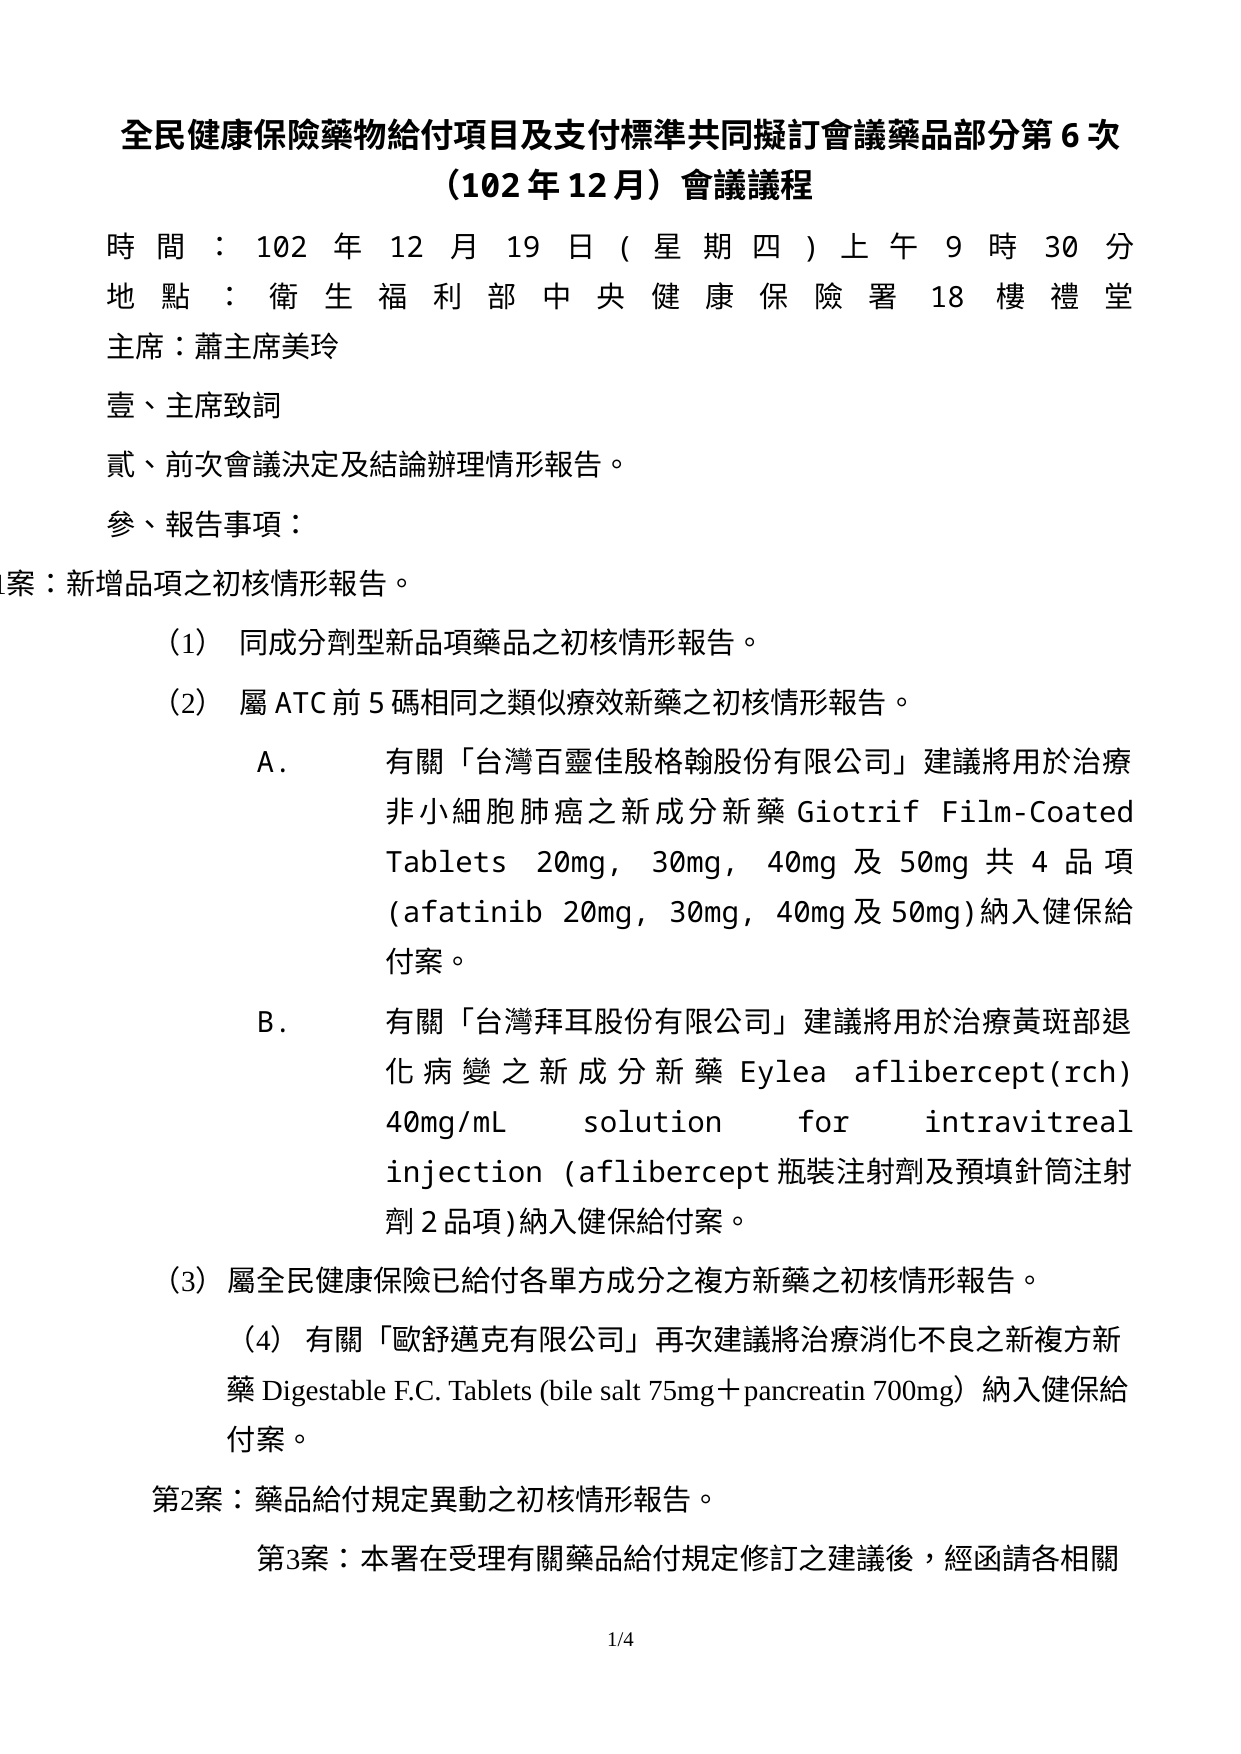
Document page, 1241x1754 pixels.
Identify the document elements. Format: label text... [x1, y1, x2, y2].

subtitle 新增品項之初核情形報告。 [0, 554, 1134, 604]
subtitle 本署在受理有關藥品給付規定修訂之建議後，經函請各相關 [256, 1529, 1134, 1579]
subtitle 屬全民健康保險已給付各單方成分之複方新藥之初核情形報告。 [152, 1251, 1134, 1301]
subtitle 報告事項： [106, 495, 1134, 545]
text 全民健康保險藥物給付項目及支付標準共同擬訂會議藥品部分第6次（102年12月）會議議程 [106, 108, 1134, 208]
subtitle 有關「歐舒邁克有限公司」再次建議將治療消化不良之新複方新藥Digestable F.C. Tablets (bile salt 75mg＋pancreatin 700mg）納入健保給付案。 [227, 1311, 1134, 1461]
subtitle 屬ATC前5碼相同之類似療效新藥之初核情形報告。 [152, 673, 1134, 723]
list 有關「台灣拜耳股份有限公司」建議將用於治療黃斑部退化病變之新成分新藥Eylea aflibercept(rch) 40mg/mL solution for intravitreal injection (aflibercept瓶裝注射劑及預填針筒注射劑2品項)納入健保給付案。 [256, 992, 1134, 1242]
text 時間：102年12月19日(星期四)上午9時30分 地點：衛生福利部中央健康保險署18樓禮堂 主席：蕭主席美玲 [106, 217, 1134, 367]
subtitle 藥品給付規定異動之初核情形報告。 [151, 1470, 1134, 1520]
subtitle 前次會議決定及結論辦理情形報告。 [106, 436, 1134, 486]
subtitle 主席致詞 [106, 376, 1134, 426]
list 有關「台灣百靈佳殷格翰股份有限公司」建議將用於治療非小細胞肺癌之新成分新藥Giotrif Film-Coated Tablets 20mg, 30mg, 40mg及50mg共4品項 (afatinib 20mg, 30mg, 40mg及50mg)納入健保給付案。 [256, 733, 1134, 983]
subtitle 同成分劑型新品項藥品之初核情形報告。 [152, 614, 1134, 664]
